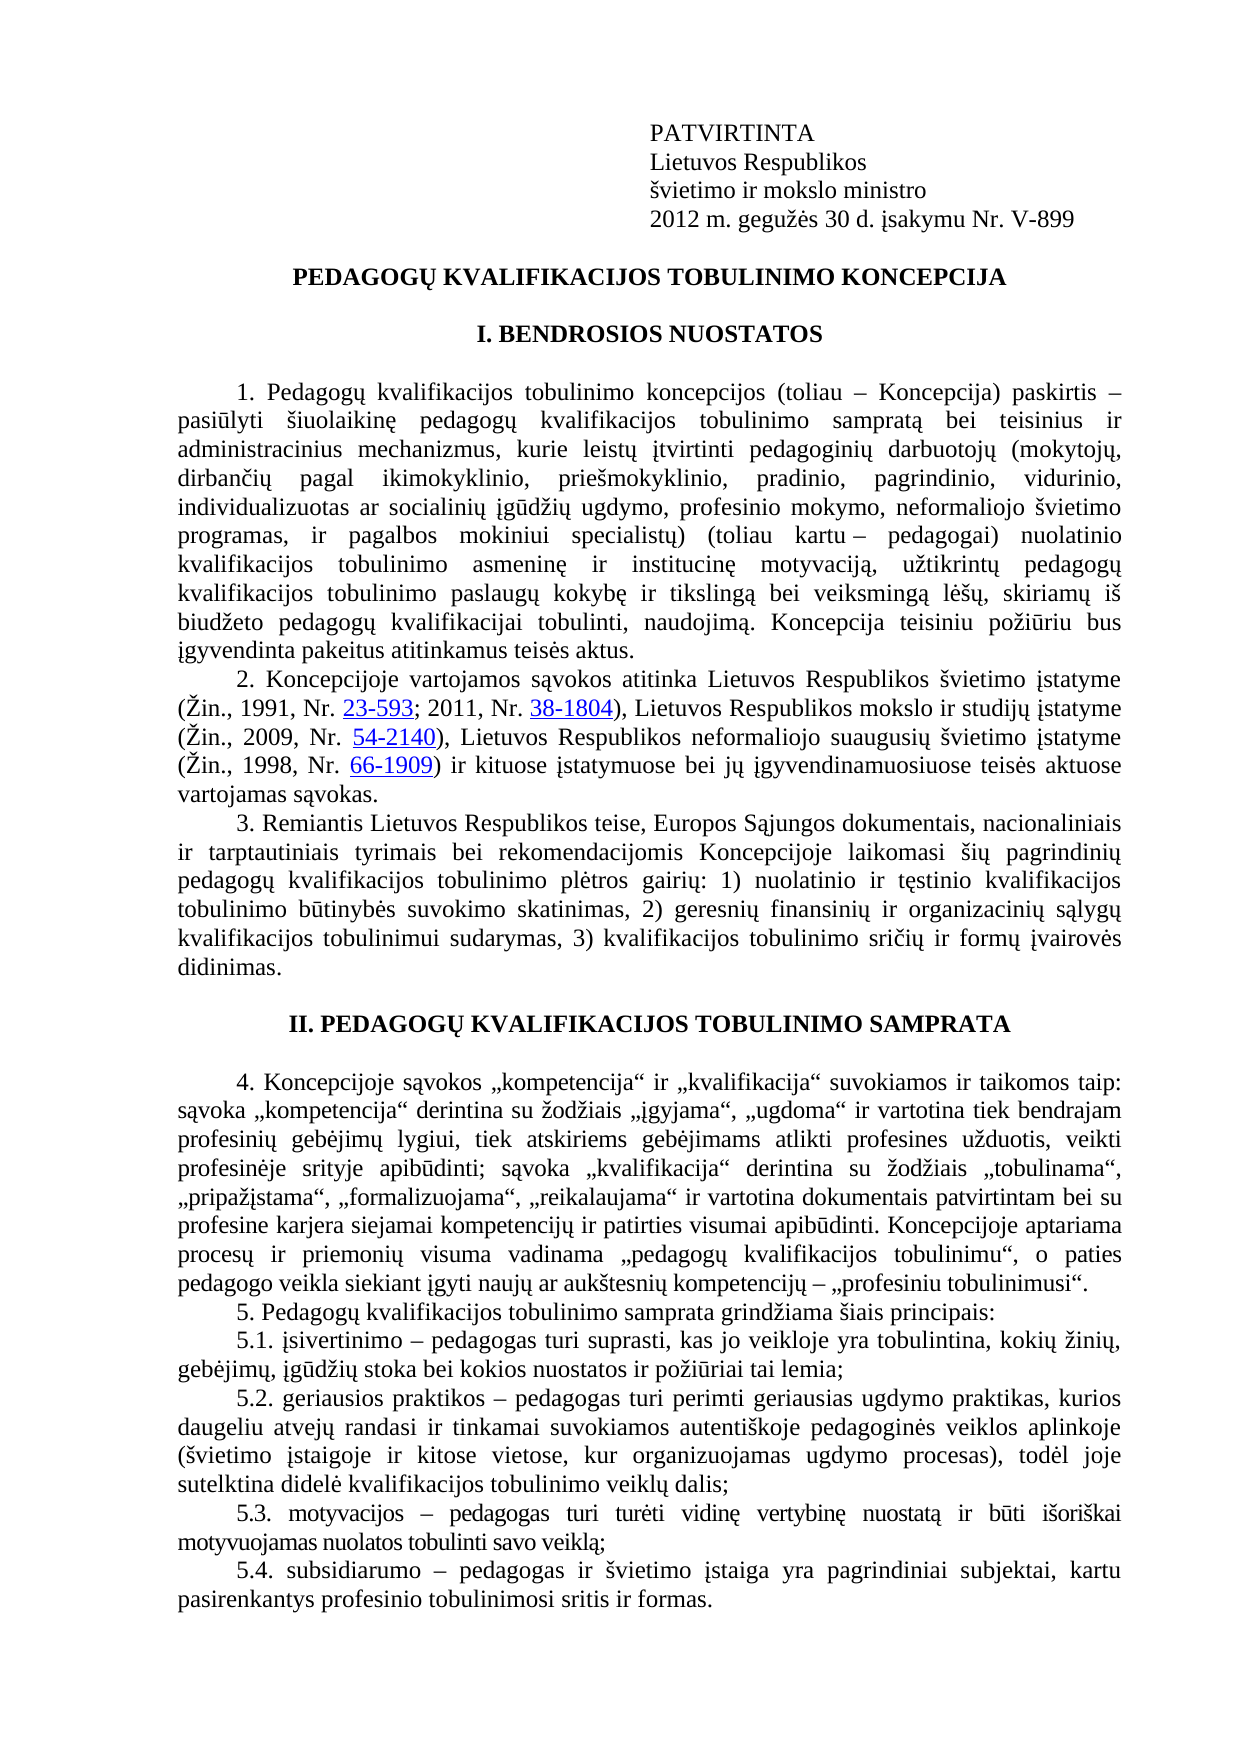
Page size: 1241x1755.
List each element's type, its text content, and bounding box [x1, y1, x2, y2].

text 3. Remiantis Lietuvos Respublikos teise, Europos Sąjungos dokumentais, nacionaliniais ir tarptautiniais tyrimais bei rekomendacijomis Koncepcijoje laikomasi šių pagrindinių pedagogų kvalifikacijos tobulinimo plėtros gairių: 1) nuolatinio ir tęstinio kvalifikacijos tobulinimo būtinybės suvokimo skatinimas, 2) geresnių finansinių ir organizacinių sąlygų kvalifikacijos tobulinimui sudarymas, 3) kvalifikacijos tobulinimo sričių ir formų įvairovės didinimas. [177, 808, 1122, 981]
text PEDAGOGŲ KVALIFIKACIJOS TOBULINIMO KONCEPCIJA [177, 262, 1122, 291]
text Lietuvos Respublikos [649, 147, 1122, 176]
text 2. Koncepcijoje vartojamos sąvokos atitinka Lietuvos Respublikos švietimo įstatyme (Žin., 1991, Nr. 23-593; 2011, Nr. 38-1804), Lietuvos Respublikos mokslo ir studijų įstatyme (Žin., 2009, Nr. 54-2140), Lietuvos Respublikos neformaliojo suaugusių švietimo įstatyme (Žin., 1998, Nr. 66-1909) ir kituose įstatymuose bei jų įgyvendinamuosiuose teisės aktuose vartojamas sąvokas. [177, 664, 1122, 808]
text II. PEDAGOGŲ KVALIFIKACIJOS TOBULINIMO SAMPRATA [177, 1009, 1122, 1038]
text 5.3. motyvacijos – pedagogas turi turėti vidinę vertybinę nuostatą ir būti išoriškai motyvuojamas nuolatos tobulinti savo veiklą; [177, 1498, 1122, 1556]
text 2012 m. gegužės 30 d. įsakymu Nr. V-899 [649, 204, 1122, 233]
text 5.1. įsivertinimo – pedagogas turi suprasti, kas jo veikloje yra tobulintina, kokių žinių, gebėjimų, įgūdžių stoka bei kokios nuostatos ir požiūriai tai lemia; [177, 1326, 1122, 1383]
text švietimo ir mokslo ministro [649, 176, 1122, 204]
text 5.4. subsidiarumo – pedagogas ir švietimo įstaiga yra pagrindiniai subjektai, kartu pasirenkantys profesinio tobulinimosi sritis ir formas. [177, 1556, 1122, 1613]
text 5.2. geriausios praktikos – pedagogas turi perimti geriausias ugdymo praktikas, kurios daugeliu atvejų randasi ir tinkamai suvokiamos autentiškoje pedagoginės veiklos aplinkoje (švietimo įstaigoje ir kitose vietose, kur organizuojamas ugdymo procesas), todėl joje sutelktina didelė kvalifikacijos tobulinimo veiklų dalis; [177, 1383, 1122, 1498]
text 4. Koncepcijoje sąvokos „kompetencija“ ir „kvalifikacija“ suvokiamos ir taikomos taip: sąvoka „kompetencija“ derintina su žodžiais „įgyjama“, „ugdoma“ ir vartotina tiek bendrajam profesinių gebėjimų lygiui, tiek atskiriems gebėjimams atlikti profesines užduotis, veikti profesinėje srityje apibūdinti; sąvoka „kvalifikacija“ derintina su žodžiais „tobulinama“, „pripažįstama“, „formalizuojama“, „reikalaujama“ ir vartotina dokumentais patvirtintam bei su profesine karjera siejamai kompetencijų ir patirties visumai apibūdinti. Koncepcijoje aptariama procesų ir priemonių visuma vadinama „pedagogų kvalifikacijos tobulinimu“, o paties pedagogo veikla siekiant įgyti naujų ar aukštesnių kompetencijų – „profesiniu tobulinimusi“. [177, 1067, 1122, 1297]
text 1. Pedagogų kvalifikacijos tobulinimo koncepcijos (toliau – Koncepcija) paskirtis – pasiūlyti šiuolaikinę pedagogų kvalifikacijos tobulinimo sampratą bei teisinius ir administracinius mechanizmus, kurie leistų įtvirtinti pedagoginių darbuotojų (mokytojų, dirbančių pagal ikimokyklinio, priešmokyklinio, pradinio, pagrindinio, vidurinio, individualizuotas ar socialinių įgūdžių ugdymo, profesinio mokymo, neformaliojo švietimo programas, ir pagalbos mokiniui specialistų) (toliau kartu – pedagogai) nuolatinio kvalifikacijos tobulinimo asmeninę ir institucinę motyvaciją, užtikrintų pedagogų kvalifikacijos tobulinimo paslaugų kokybę ir tikslingą bei veiksmingą lėšų, skiriamų iš biudžeto pedagogų kvalifikacijai tobulinti, naudojimą. Koncepcija teisiniu požiūriu bus įgyvendinta pakeitus atitinkamus teisės aktus. [177, 377, 1122, 664]
text PATVIRTINTA [649, 118, 1122, 147]
text 5. Pedagogų kvalifikacijos tobulinimo samprata grindžiama šiais principais: [177, 1297, 1122, 1326]
text I. BENDROSIOS NUOSTATOS [177, 319, 1122, 348]
